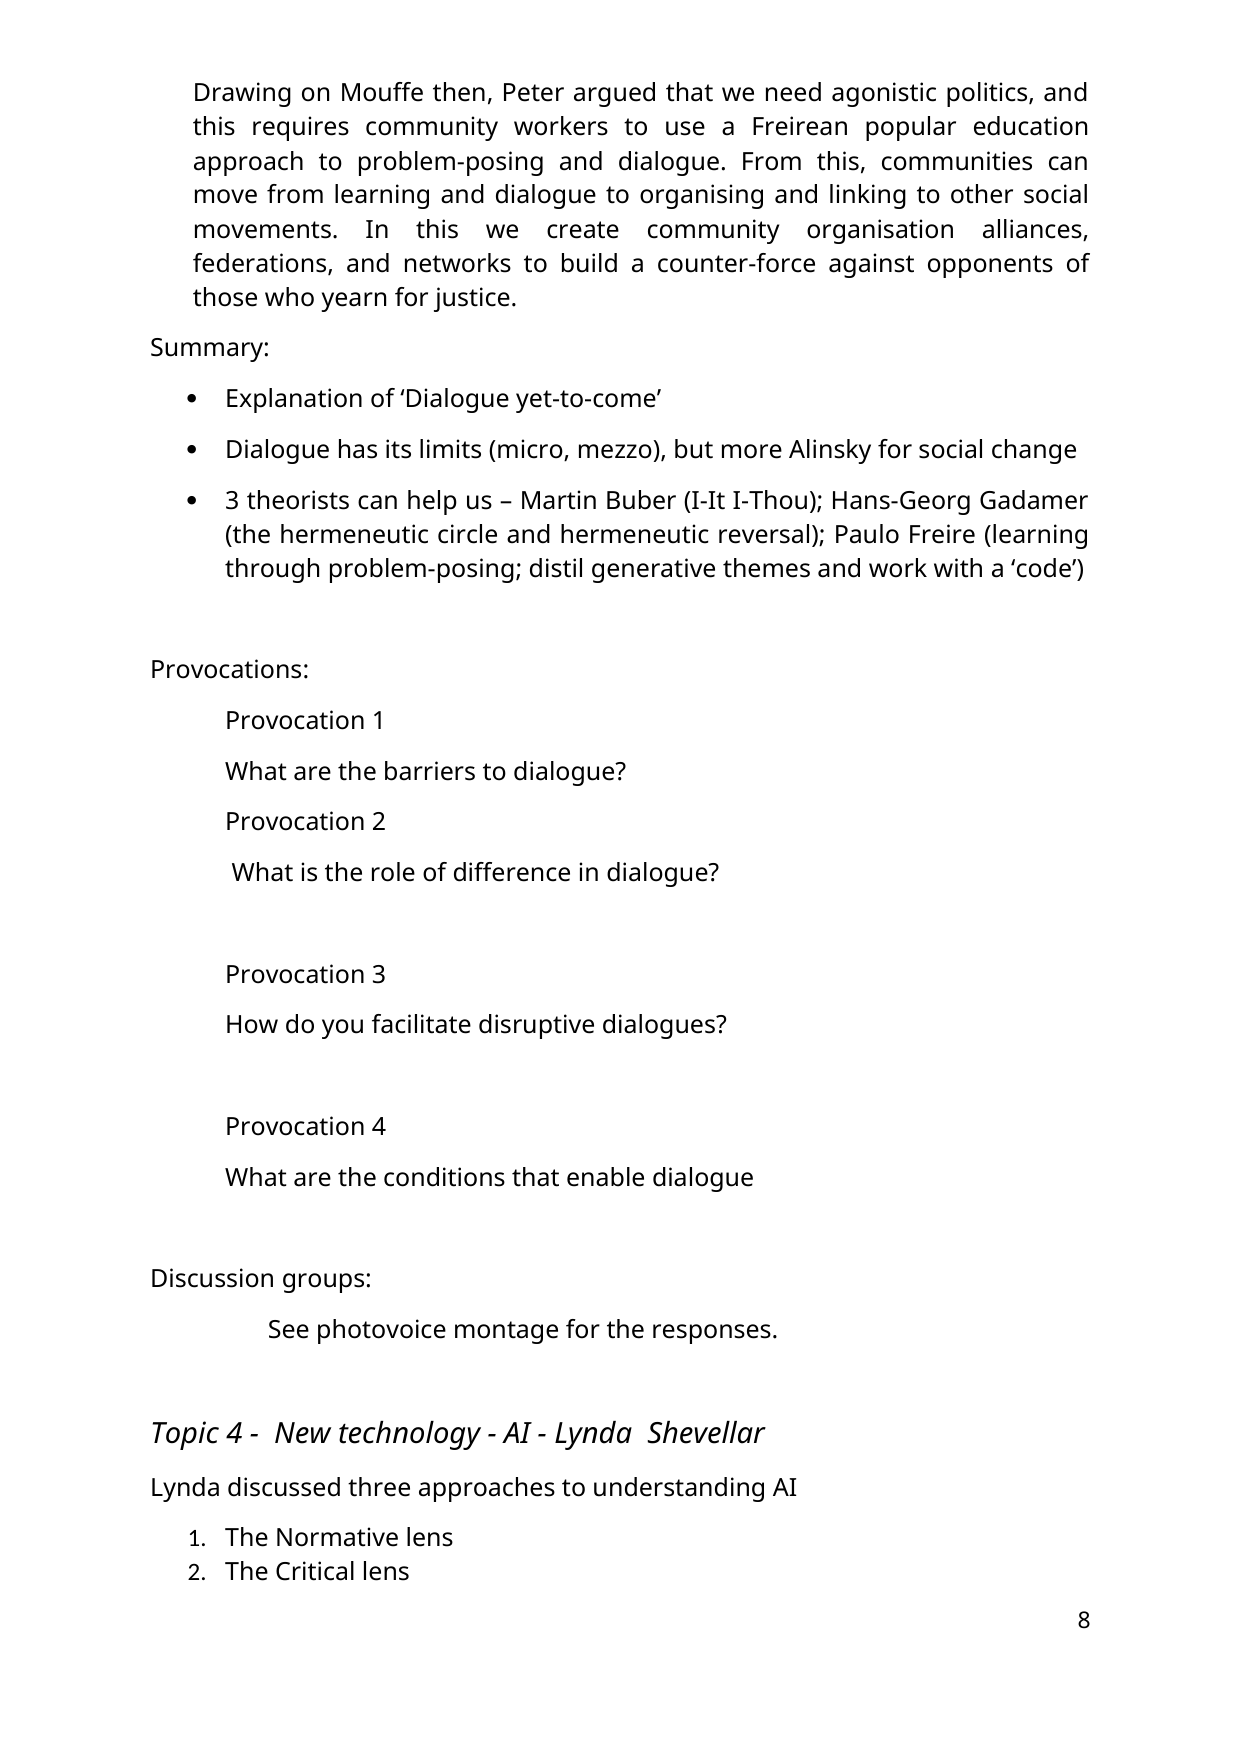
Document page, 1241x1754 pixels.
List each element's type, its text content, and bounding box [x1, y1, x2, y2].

list Explanation of ‘Dialogue yet-to-come’ [187, 381, 1090, 415]
text Drawing on Mouffe then, Peter argued that we need agonistic politics, and this requires community workers to use a Freirean popular education approach to problem-posing and dialogue. From this, communities can move from learning and dialogue to organising and linking to other social movements. In this we create community organisation alliances, federations, and networks to build a counter-force against opponents of those who yearn for justice. [193, 75, 1090, 313]
text See photovoice montage for the responses. [193, 1311, 1090, 1345]
text Provocation 2 [150, 804, 1090, 838]
list The Critical lens [187, 1554, 1090, 1588]
text Lynda discussed three approaches to understanding AI [150, 1469, 1090, 1503]
text Summary: [150, 330, 1090, 364]
text Provocation 4 [150, 1108, 1090, 1142]
text What is the role of difference in dialogue? [150, 855, 1090, 889]
list The Normative lens [187, 1520, 1090, 1554]
list Dialogue has its limits (micro, mezzo), but more Alinsky for social change [187, 432, 1090, 466]
text Topic 4 - New technology - AI - Lynda Shevellar [150, 1413, 1090, 1452]
text What are the barriers to dialogue? [150, 753, 1090, 787]
text How do you facilitate disruptive dialogues? [150, 1007, 1090, 1041]
text Provocation 1 [150, 703, 1090, 737]
list 3 theorists can help us – Martin Buber (I-It I-Thou); Hans-Georg Gadamer (the hermeneutic circle and hermeneutic reversal); Paulo Freire (learning through problem-posing; distil generative themes and work with a ‘code’) [187, 482, 1090, 584]
text What are the conditions that enable dialogue [150, 1159, 1090, 1193]
text Provocation 3 [150, 956, 1090, 990]
text Discussion groups: [150, 1261, 1090, 1295]
text Provocations: [150, 652, 1090, 686]
